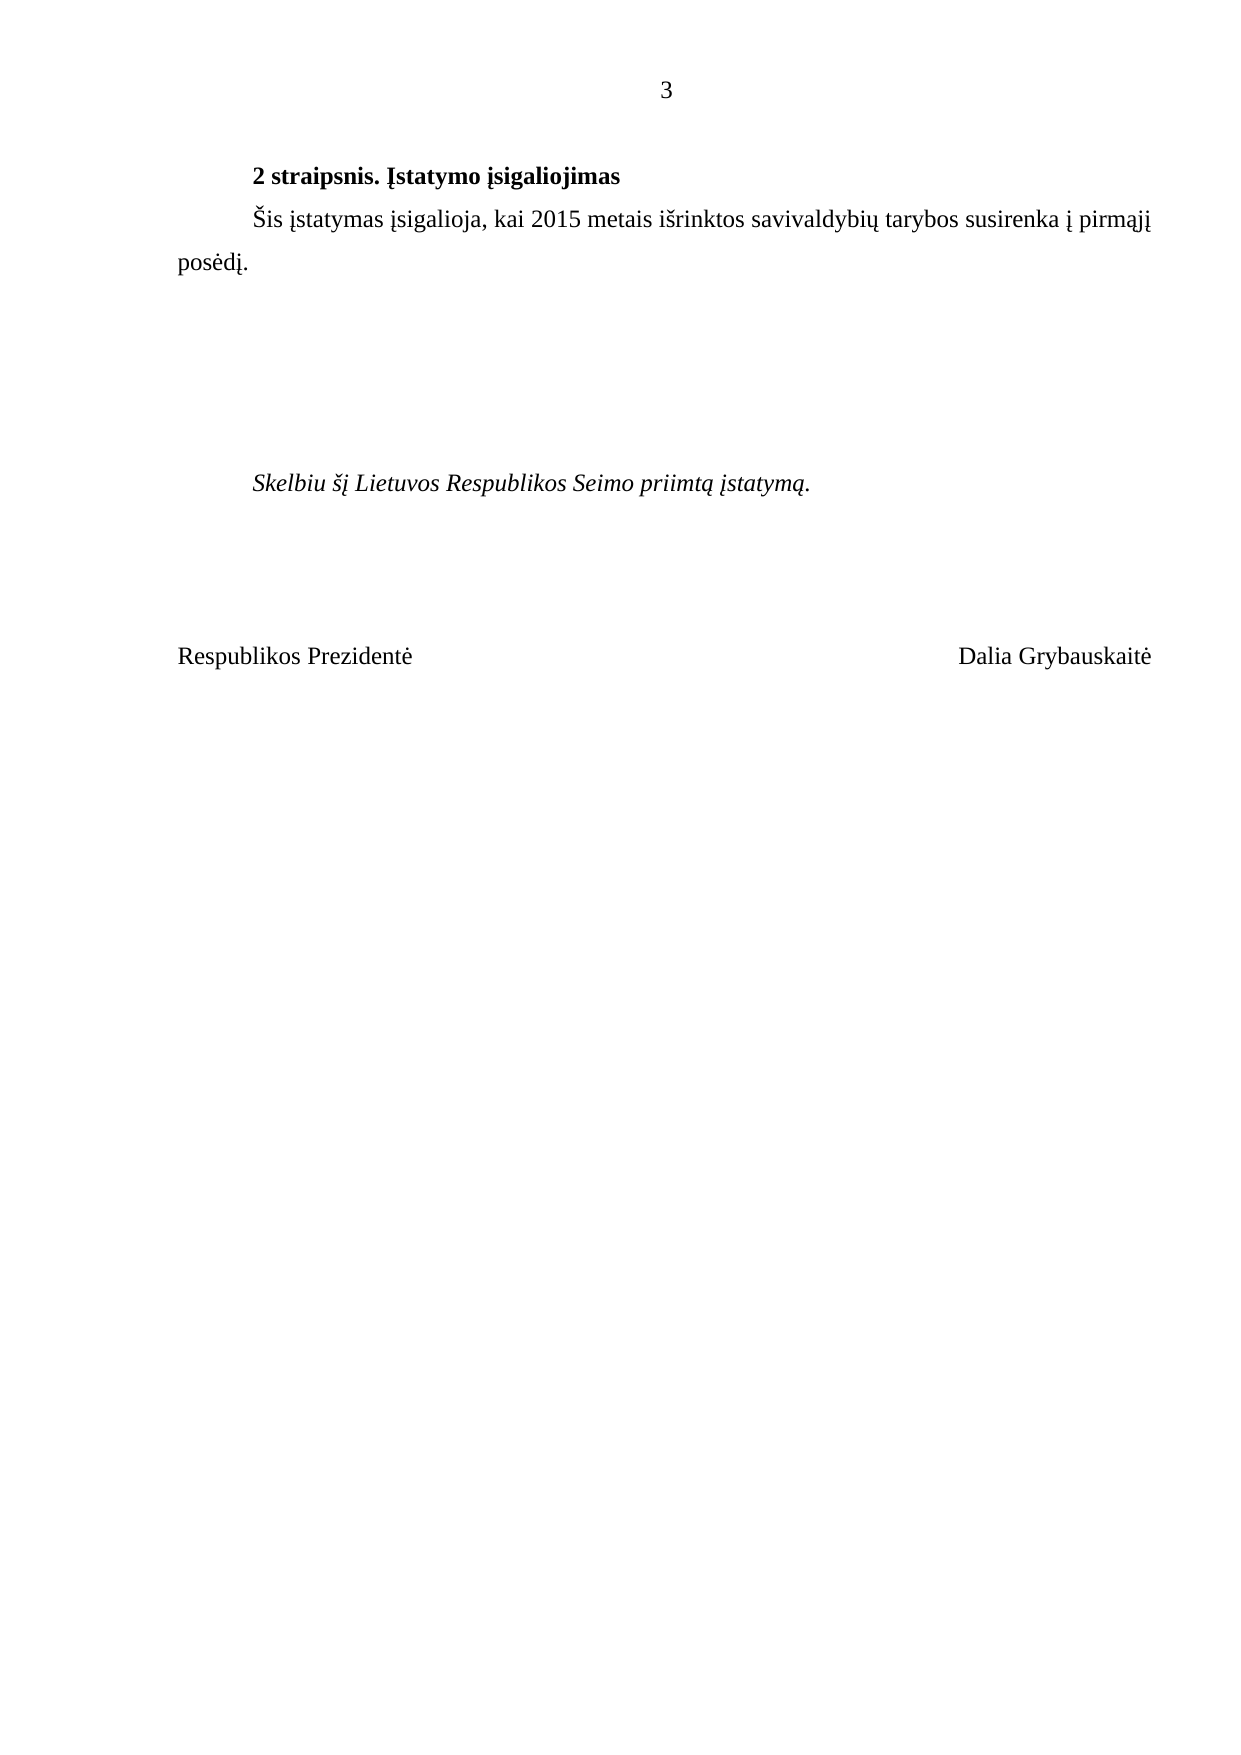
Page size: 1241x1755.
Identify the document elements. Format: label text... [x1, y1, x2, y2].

text Šis įstatymas įsigalioja, kai 2015 metais išrinktos savivaldybių tarybos susirenka į pirmąjį posėdį. [177, 204, 1152, 276]
text 2 straipsnis. Įstatymo įsigaliojimas [177, 161, 1152, 190]
text Skelbiu šį Lietuvos Respublikos Seimo priimtą įstatymą. [177, 468, 1152, 497]
text Respublikos Prezidentė Dalia Grybauskaitė [177, 641, 1152, 670]
